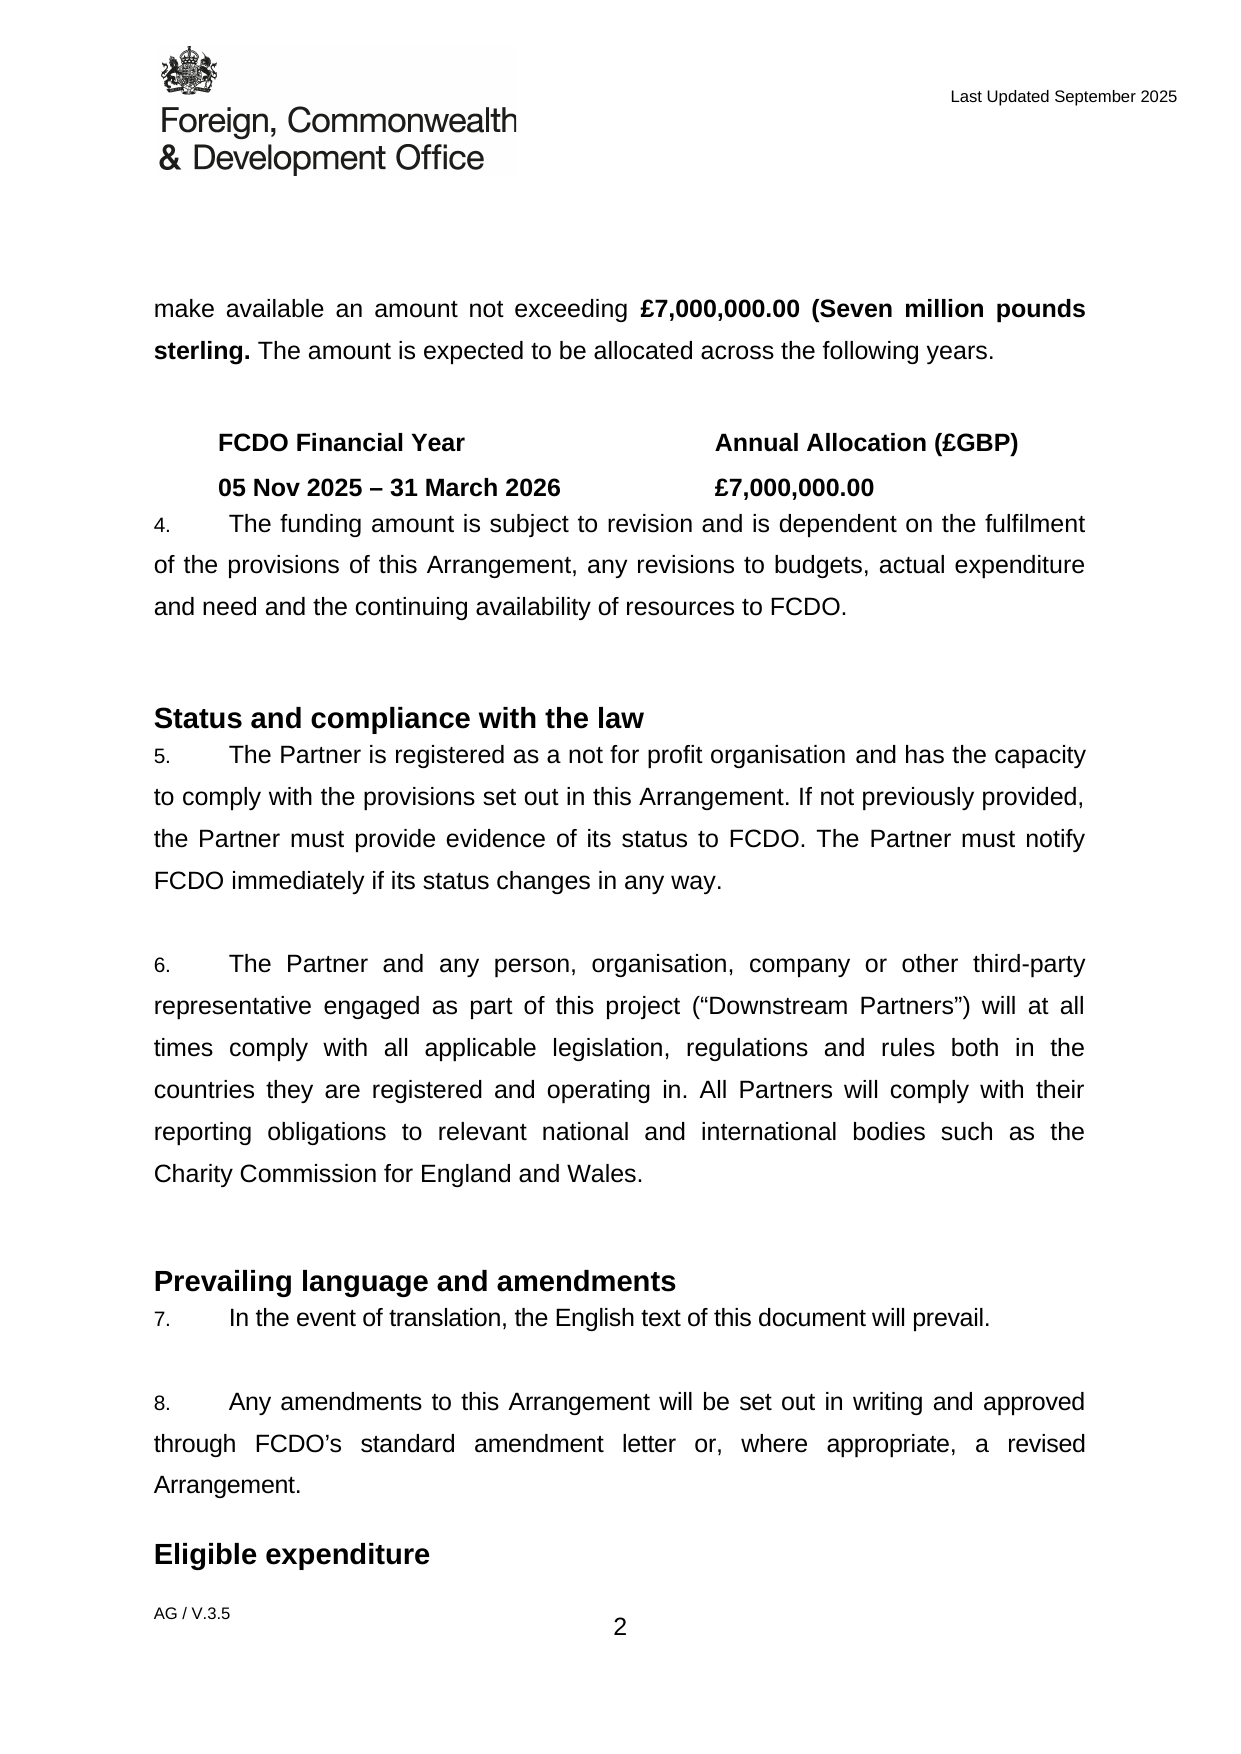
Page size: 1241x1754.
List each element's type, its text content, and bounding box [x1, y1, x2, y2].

table_header FCDO Financial Year [207, 421, 620, 465]
list make available an amount not exceeding £7,000,000.00 (Seven million pounds sterling. The amount is expected to be allocated across the following years. [153, 295, 1087, 365]
list Any amendments to this Arrangement will be set out in writing and approved through FCDO’s standard amendment letter or, where appropriate, a revised Arrangement. [153, 1387, 1087, 1499]
table_header Annual Allocation (£GBP) [620, 421, 1033, 465]
list The Partner is registered as a not for profit organisation and has the capacity to comply with the provisions set out in this Arrangement. If not previously provided, the Partner must provide evidence of its status to FCDO. The Partner must notify FCDO immediately if its status changes in any way. [153, 741, 1087, 894]
table_cell £7,000,000.00 [620, 465, 1033, 509]
subtitle Prevailing language and amendments [153, 1265, 1087, 1297]
list In the event of translation, the English text of this document will prevail. [153, 1304, 1087, 1332]
subtitle Status and compliance with the law [153, 702, 1087, 734]
list The Partner and any person, organisation, company or other third-party representative engaged as part of this project (“Downstream Partners”) will at all times comply with all applicable legislation, regulations and rules both in the countries they are registered and operating in. All Partners will comply with their reporting obligations to relevant national and international bodies such as the Charity Commission for England and Wales. [153, 950, 1087, 1187]
picture [157, 46, 517, 176]
table_cell 05 Nov 2025 – 31 March 2026 [207, 465, 620, 509]
list The funding amount is subject to revision and is dependent on the fulfilment of the provisions of this Arrangement, any revisions to budgets, actual expenditure and need and the continuing availability of resources to FCDO. [153, 509, 1087, 621]
subtitle Eligible expenditure [153, 1538, 1087, 1571]
